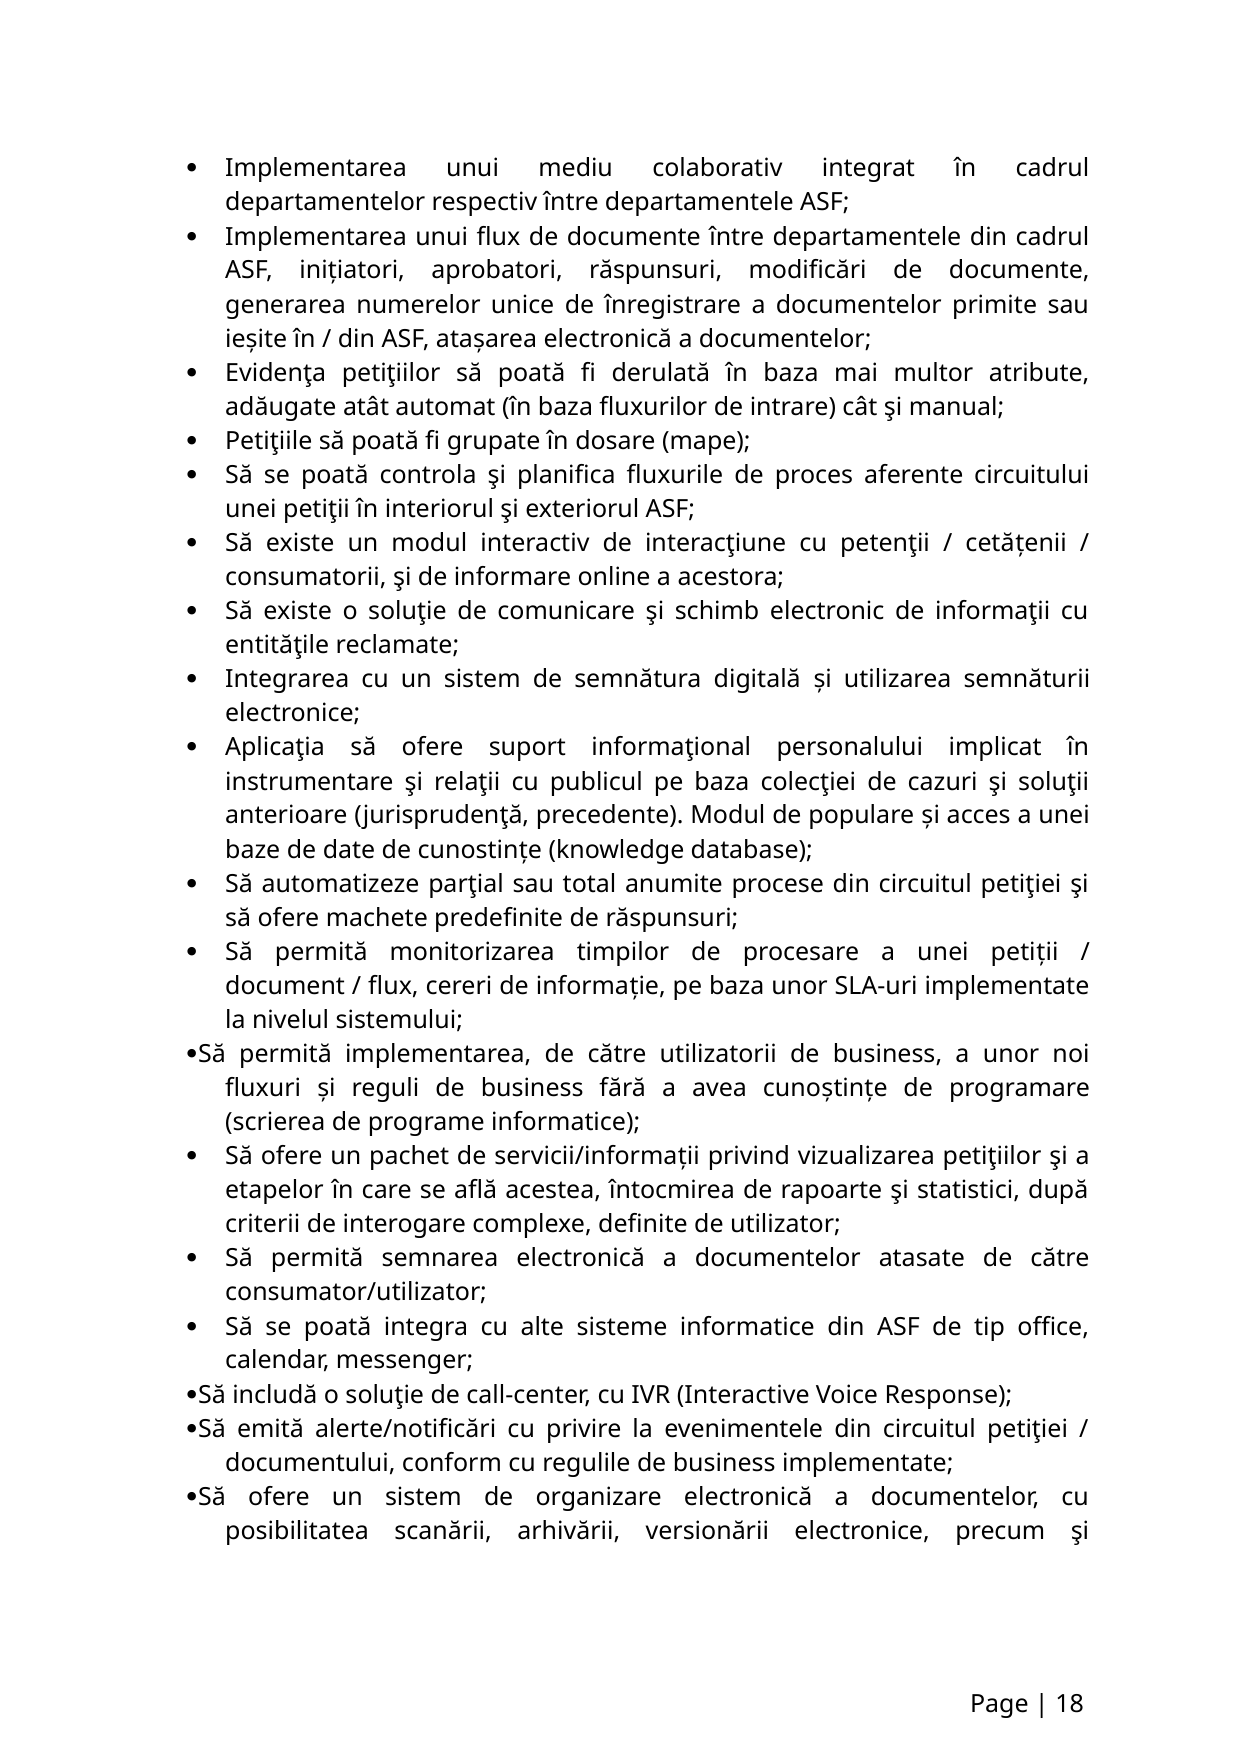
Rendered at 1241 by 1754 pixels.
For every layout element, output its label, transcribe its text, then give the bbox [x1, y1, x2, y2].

list Implementarea unui mediu colaborativ integrat în cadrul departamentelor respectiv între departamentele ASF; [187, 150, 1090, 218]
list Să permită monitorizarea timpilor de procesare a unei petiții / document / flux, cereri de informație, pe baza unor SLA-uri implementate la nivelul sistemului; [187, 933, 1090, 1036]
list Să automatizeze parţial sau total anumite procese din circuitul petiţiei şi să ofere machete predefinite de răspunsuri; [187, 865, 1090, 933]
list Să se poată integra cu alte sisteme informatice din ASF de tip office, calendar, messenger; [187, 1308, 1090, 1376]
list Să ofere un pachet de servicii/informații privind vizualizarea petiţiilor şi a etapelor în care se află acestea, întocmirea de rapoarte şi statistici, după criterii de interogare complexe, definite de utilizator; [187, 1138, 1090, 1240]
list Aplicaţia să ofere suport informaţional personalului implicat în instrumentare şi relaţii cu publicul pe baza colecţiei de cazuri şi soluţii anterioare (jurisprudenţă, precedente). Modul de populare și acces a unei baze de date de cunostințe (knowledge database); [187, 729, 1090, 865]
list Să ofere un sistem de organizare electronică a documentelor, cu posibilitatea scanării, arhivării, versionării electronice, precum şi [187, 1478, 1090, 1547]
list Petiţiile să poată fi grupate în dosare (mape); [187, 422, 1090, 457]
list Să existe un modul interactiv de interacţiune cu petenţii / cetățenii / consumatorii, şi de informare online a acestora; [187, 525, 1090, 593]
list Să permită semnarea electronică a documentelor atasate de către consumator/utilizator; [187, 1240, 1090, 1308]
list Să existe o soluţie de comunicare şi schimb electronic de informaţii cu entităţile reclamate; [187, 593, 1090, 661]
list Integrarea cu un sistem de semnătura digitală și utilizarea semnăturii electronice; [187, 661, 1090, 729]
list Să emită alerte/notificări cu privire la evenimentele din circuitul petiţiei / documentului, conform cu regulile de business implementate; [187, 1410, 1090, 1478]
list Să se poată controla şi planifica fluxurile de proces aferente circuitului unei petiţii în interiorul şi exteriorul ASF; [187, 457, 1090, 525]
list Să permită implementarea, de către utilizatorii de business, a unor noi fluxuri și reguli de business fără a avea cunoștințe de programare (scrierea de programe informatice); [187, 1036, 1090, 1138]
list Evidenţa petiţiilor să poată fi derulată în baza mai multor atribute, adăugate atât automat (în baza fluxurilor de intrare) cât şi manual; [187, 354, 1090, 422]
list Implementarea unui flux de documente între departamentele din cadrul ASF, inițiatori, aprobatori, răspunsuri, modificări de documente, generarea numerelor unice de înregistrare a documentelor primite sau ieșite în / din ASF, atașarea electronică a documentelor; [187, 218, 1090, 354]
list Să includă o soluţie de call-center, cu IVR (Interactive Voice Response); [187, 1376, 1090, 1410]
